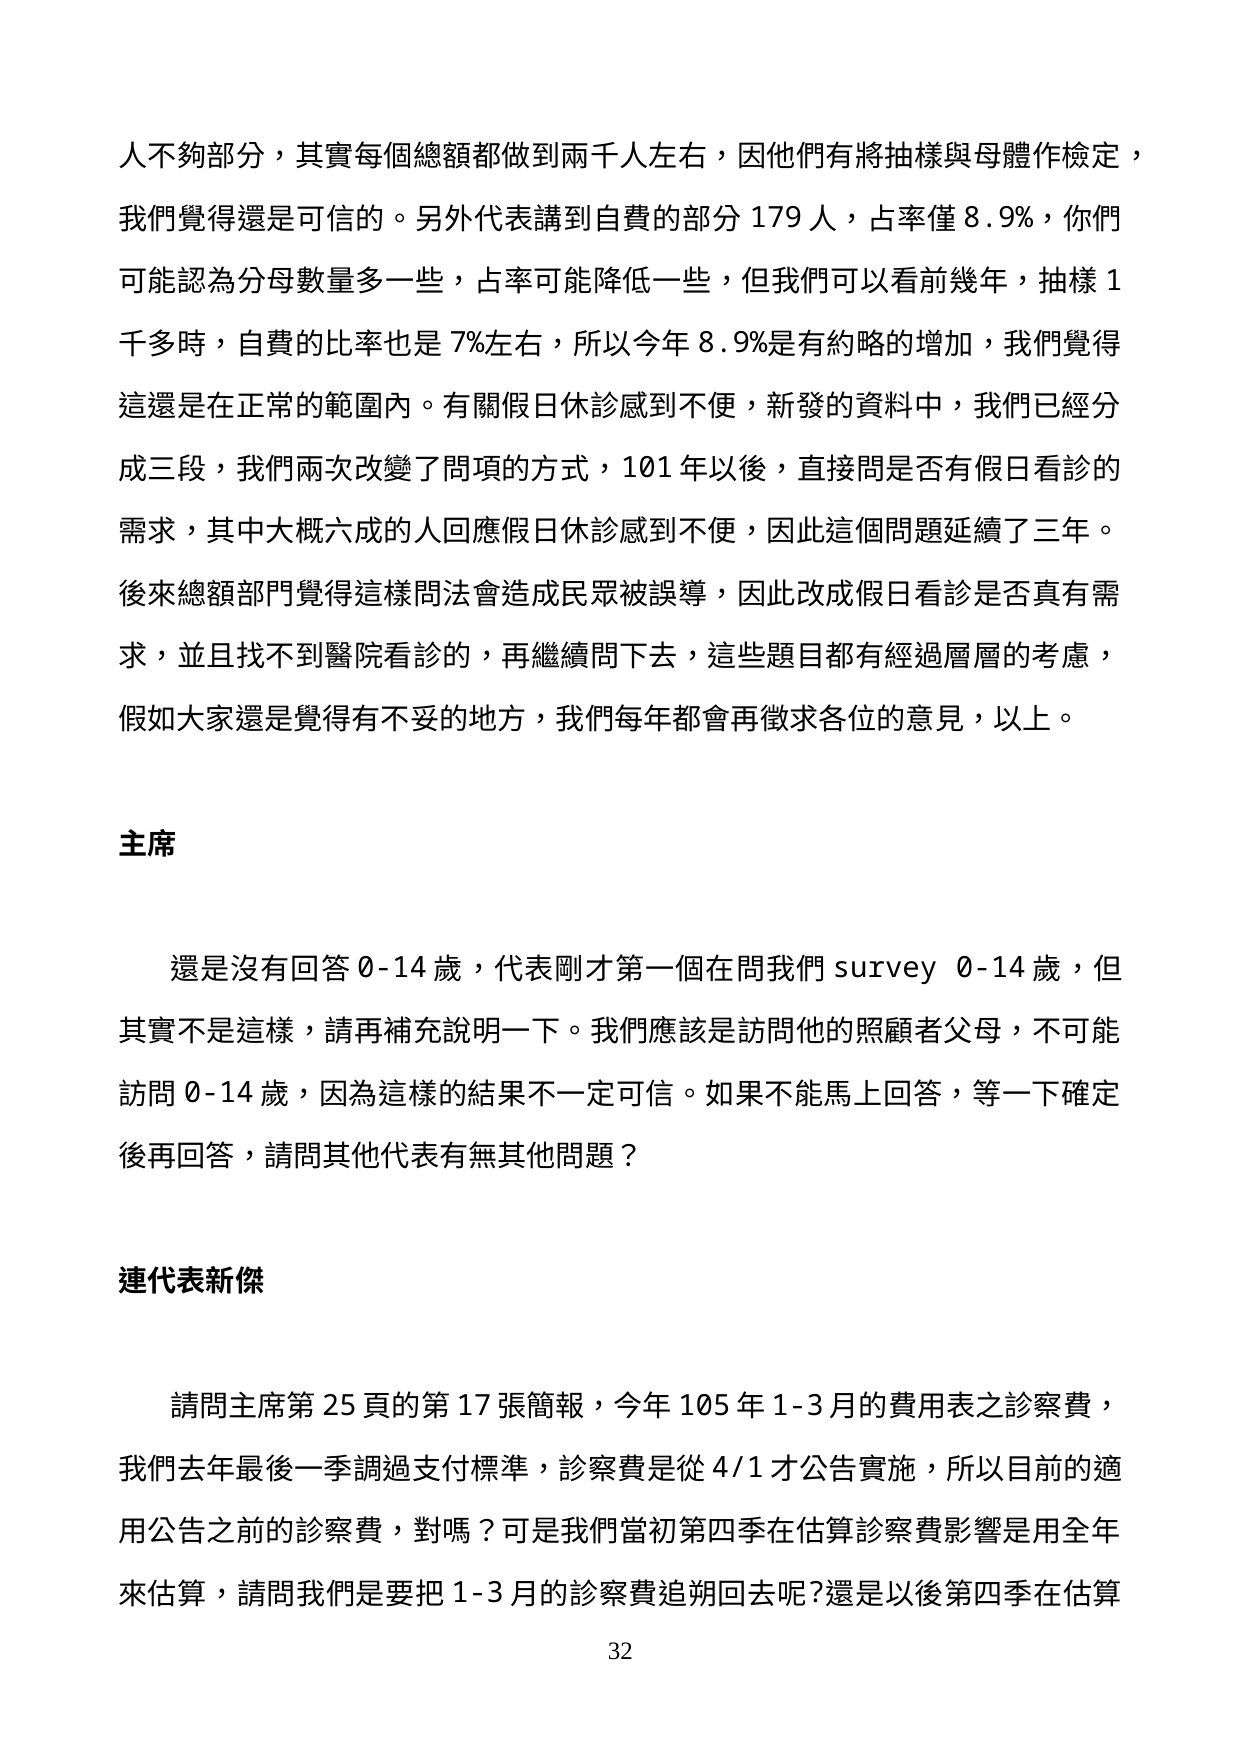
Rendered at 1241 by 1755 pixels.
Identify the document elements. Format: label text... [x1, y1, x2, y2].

text 連代表新傑 [118, 1237, 1122, 1300]
text 主席 [118, 800, 1122, 862]
text 請問主席第25頁的第17張簡報，今年105年1-3月的費用表之診察費，我們去年最後一季調過支付標準，診察費是從4/1才公告實施，所以目前的適用公告之前的診察費，對嗎？可是我們當初第四季在估算診察費影響是用全年來估算，請問我們是要把1-3月的診察費追朔回去呢?還是以後第四季在估算 [118, 1362, 1122, 1612]
text 還是沒有回答0-14歲，代表剛才第一個在問我們survey 0-14歲，但其實不是這樣，請再補充說明一下。我們應該是訪問他的照顧者父母，不可能訪問0-14歲，因為這樣的結果不一定可信。如果不能馬上回答，等一下確定後再回答，請問其他代表有無其他問題？ [118, 925, 1122, 1175]
text 關於滿意度的問卷調查，我們是委託公正的學術單位進行調查，也有一套完整的抽樣方法，且會和母群體的分布做配對校正。關於回應樣本數做到兩千人不夠部分，其實每個總額都做到兩千人左右，因他們有將抽樣與母體作檢定，我們覺得還是可信的。另外代表講到自費的部分179人，占率僅8.9%，你們可能認為分母數量多一些，占率可能降低一些，但我們可以看前幾年，抽樣1千多時，自費的比率也是7%左右，所以今年8.9%是有約略的增加，我們覺得這還是在正常的範圍內。有關假日休診感到不便，新發的資料中，我們已經分成三段，我們兩次改變了問項的方式，101年以後，直接問是否有假日看診的需求，其中大概六成的人回應假日休診感到不便，因此這個問題延續了三年。後來總額部門覺得這樣問法會造成民眾被誤導，因此改成假日看診是否真有需求，並且找不到醫院看診的，再繼續問下去，這些題目都有經過層層的考慮，假如大家還是覺得有不妥的地方，我們每年都會再徵求各位的意見，以上。 [118, 112, 1122, 737]
